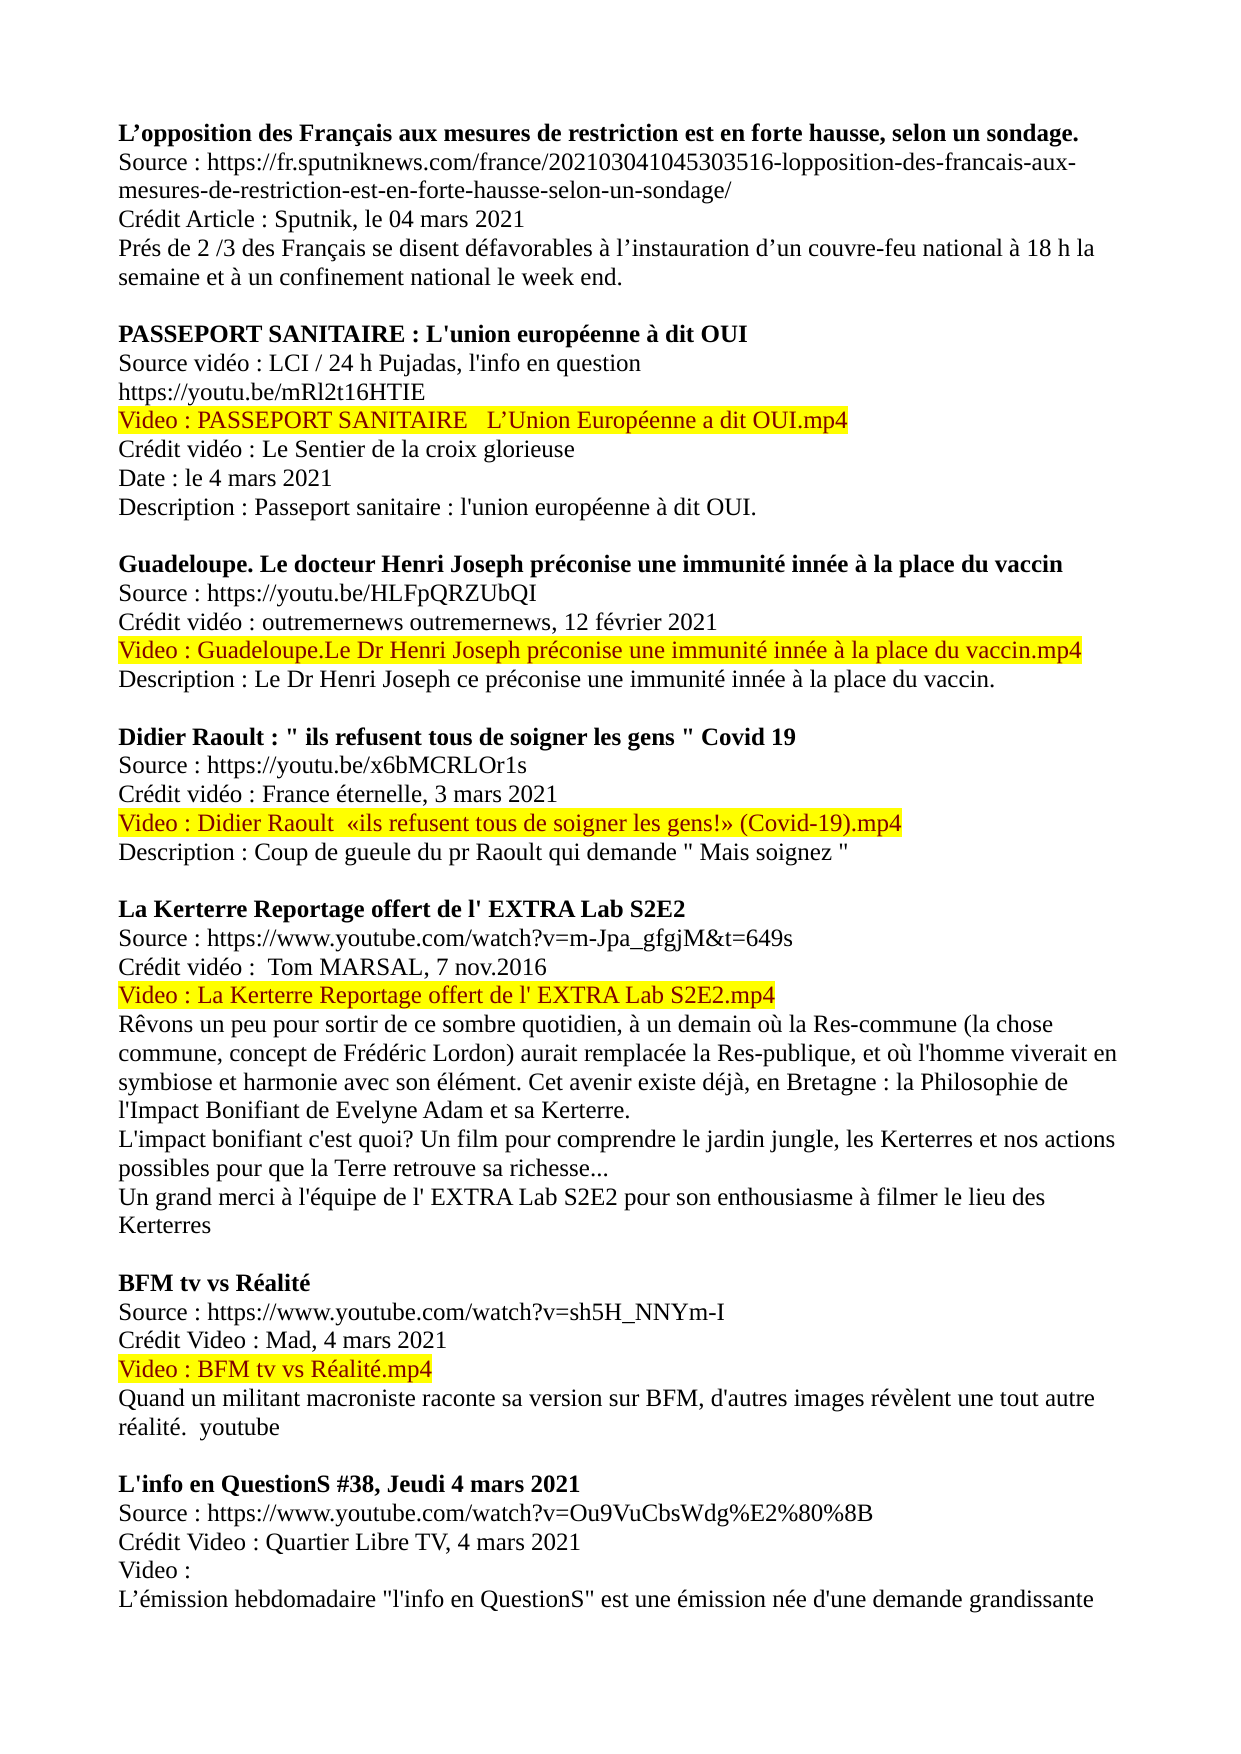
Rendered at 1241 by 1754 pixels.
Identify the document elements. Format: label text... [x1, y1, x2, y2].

text Crédit Video : Quartier Libre TV, 4 mars 2021 [118, 1527, 1122, 1556]
text Source vidéo : LCI / 24 h Pujadas, l'info en question [118, 348, 1122, 377]
text Crédit vidéo : France éternelle, 3 mars 2021 [118, 779, 1122, 808]
text Source : https://www.youtube.com/watch?v=sh5H_NNYm-I [118, 1297, 1122, 1326]
text Description : Le Dr Henri Joseph ce préconise une immunité innée à la place du vaccin. [118, 664, 1122, 693]
text Rêvons un peu pour sortir de ce sombre quotidien, à un demain où la Res-commune (la chose commune, concept de Frédéric Lordon) aurait remplacée la Res-publique, et où l'homme viverait en symbiose et harmonie avec son élément. Cet avenir existe déjà, en Bretagne : la Philosophie de l'Impact Bonifiant de Evelyne Adam et sa Kerterre. [118, 1009, 1122, 1124]
text Source : https://www.youtube.com/watch?v=Ou9VuCbsWdg%E2%80%8B [118, 1498, 1122, 1527]
text Quand un militant macroniste raconte sa version sur BFM, d'autres images révèlent une tout autre réalité. youtube [118, 1383, 1122, 1441]
text Video : Guadeloupe.Le Dr Henri Joseph préconise une immunité innée à la place du vaccin.mp4 [118, 636, 1122, 664]
text https://youtu.be/mRl2t16HTIE [118, 377, 1122, 406]
text Source : https://fr.sputniknews.com/france/202103041045303516-lopposition-des-francais-aux-mesures-de-restriction-est-en-forte-hausse-selon-un-sondage/ [118, 147, 1122, 204]
text Didier Raoult : " ils refusent tous de soigner les gens " Covid 19 [118, 722, 1122, 751]
text Source : https://youtu.be/HLFpQRZUbQI [118, 578, 1122, 607]
text Source : https://youtu.be/x6bMCRLOr1s [118, 751, 1122, 779]
text Crédit vidéo : outremernews outremernews, 12 février 2021 [118, 607, 1122, 636]
text Crédit Article : Sputnik, le 04 mars 2021 [118, 204, 1122, 233]
text PASSEPORT SANITAIRE : L'union européenne à dit OUI [118, 319, 1122, 348]
text Video : La Kerterre Reportage offert de l' EXTRA Lab S2E2.mp4 [118, 981, 1122, 1009]
text Description : Coup de gueule du pr Raoult qui demande " Mais soignez " [118, 837, 1122, 866]
text L’émission hebdomadaire "l'info en QuestionS" est une émission née d'une demande grandissante [118, 1584, 1122, 1613]
text BFM tv vs Réalité [118, 1268, 1122, 1297]
text Video : Didier Raoult «ils refusent tous de soigner les gens!» (Covid-19).mp4 [118, 808, 1122, 837]
text Video : PASSEPORT SANITAIRE L’Union Européenne a dit OUI.mp4 [118, 406, 1122, 434]
text Un grand merci à l'équipe de l' EXTRA Lab S2E2 pour son enthousiasme à filmer le lieu des Kerterres [118, 1182, 1122, 1239]
text Description : Passeport sanitaire : l'union européenne à dit OUI. [118, 492, 1122, 521]
text Crédit vidéo : Tom MARSAL, 7 nov.2016 [118, 952, 1122, 981]
text Date : le 4 mars 2021 [118, 463, 1122, 492]
text L’opposition des Français aux mesures de restriction est en forte hausse, selon un sondage. [118, 118, 1122, 147]
text Crédit Video : Mad, 4 mars 2021 [118, 1326, 1122, 1354]
text La Kerterre Reportage offert de l' EXTRA Lab S2E2 [118, 894, 1122, 923]
text Video : BFM tv vs Réalité.mp4 [118, 1354, 1122, 1383]
text Prés de 2 /3 des Français se disent défavorables à l’instauration d’un couvre-feu national à 18 h la semaine et à un confinement national le week end. [118, 233, 1122, 291]
text Source : https://www.youtube.com/watch?v=m-Jpa_gfgjM&t=649s [118, 923, 1122, 952]
text Video : [118, 1556, 1122, 1584]
text L'impact bonifiant c'est quoi? Un film pour comprendre le jardin jungle, les Kerterres et nos actions possibles pour que la Terre retrouve sa richesse... [118, 1124, 1122, 1182]
text L'info en QuestionS #38, Jeudi 4 mars 2021 [118, 1469, 1122, 1498]
text Crédit vidéo : Le Sentier de la croix glorieuse [118, 434, 1122, 463]
text Guadeloupe. Le docteur Henri Joseph préconise une immunité innée à la place du vaccin [118, 549, 1122, 578]
